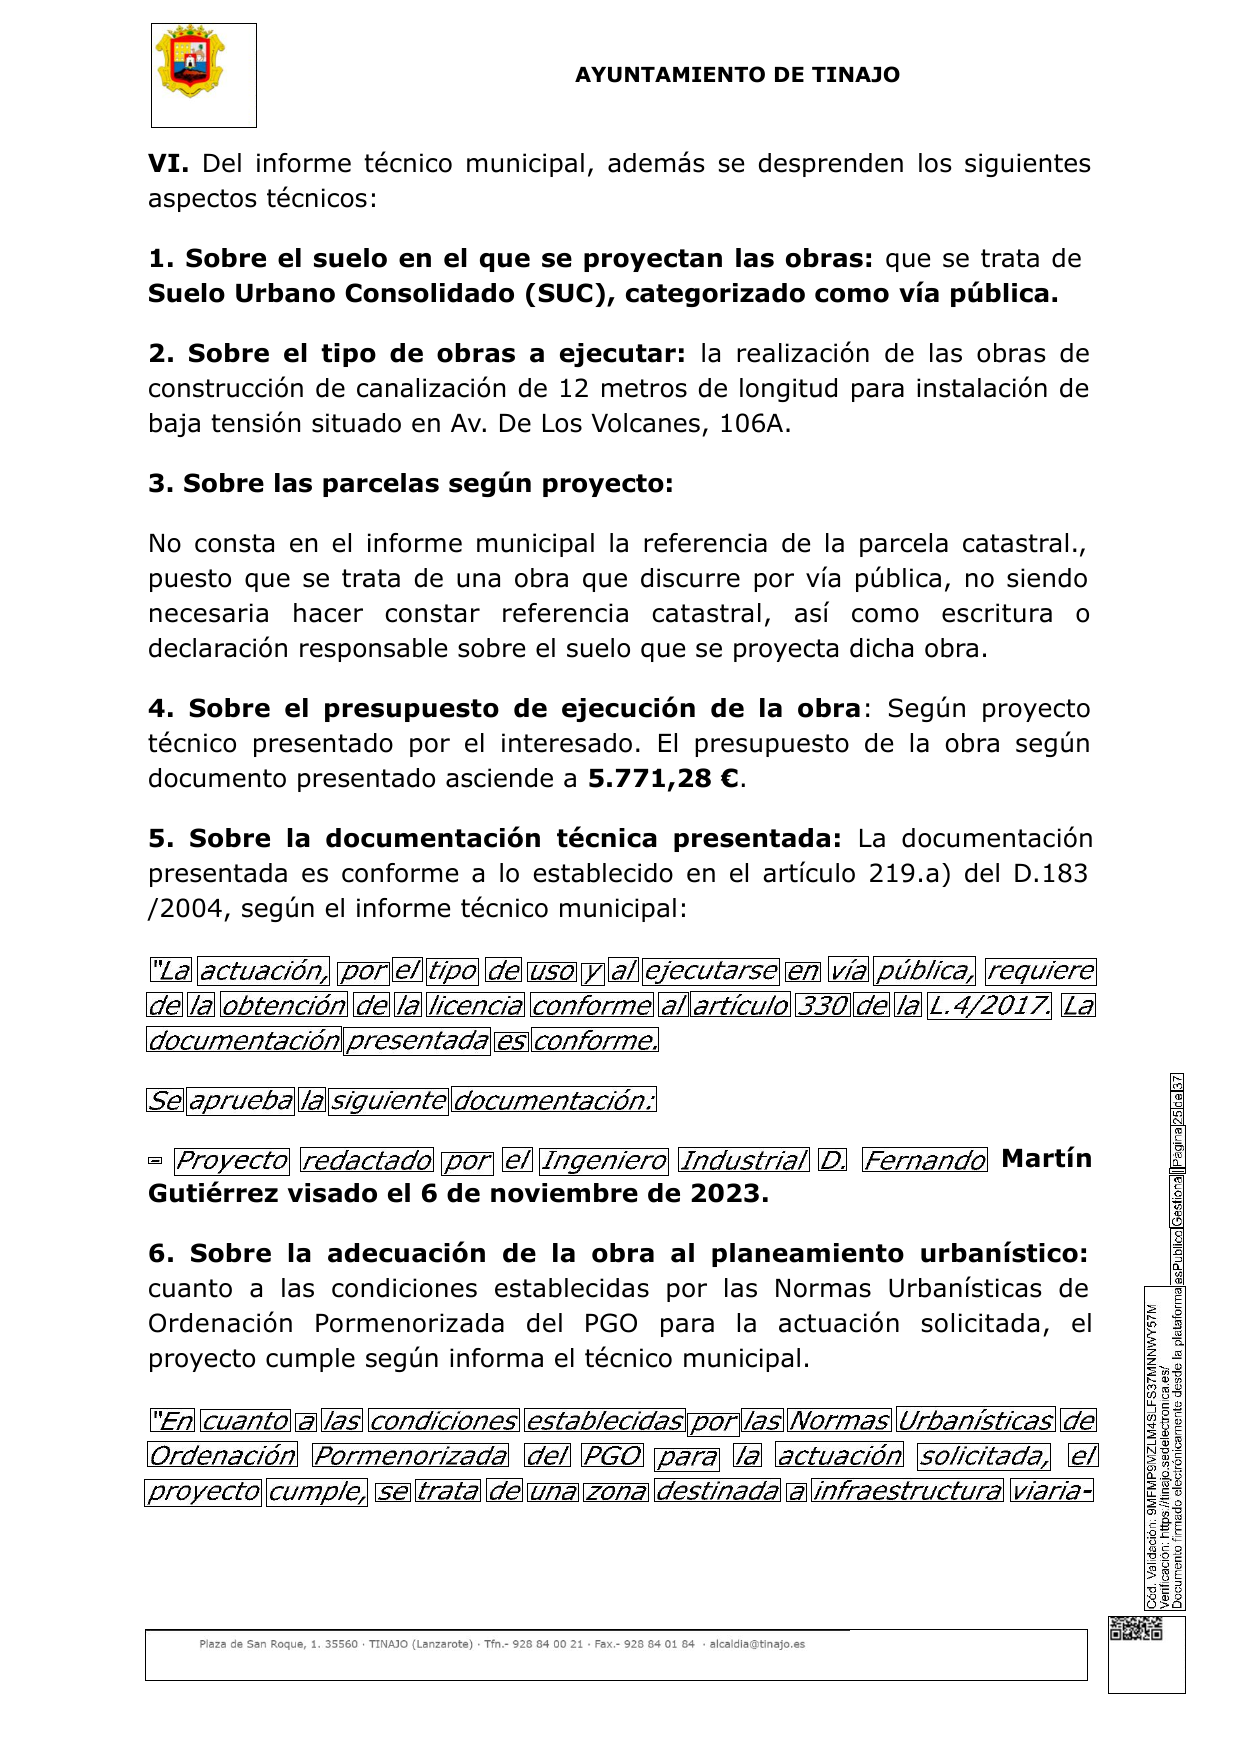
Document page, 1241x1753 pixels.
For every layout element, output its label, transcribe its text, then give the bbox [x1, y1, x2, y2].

picture [1061, 1409, 1096, 1431]
text . Sobre la adecuación de la obra al planeamiento urbanístico: [166, 1238, 1116, 1269]
text Ordenación Pormenorizada del PGO para la actuación solicitada, el [148, 1308, 1117, 1339]
picture [1145, 1287, 1185, 1610]
picture [354, 993, 389, 1016]
picture [1171, 1092, 1183, 1108]
picture [854, 993, 889, 1016]
picture [145, 1480, 261, 1506]
picture [151, 958, 191, 981]
picture [313, 1444, 508, 1466]
picture [151, 1409, 194, 1431]
picture [655, 1449, 719, 1471]
picture [528, 1484, 578, 1501]
picture [819, 1149, 846, 1170]
picture [787, 1484, 806, 1501]
text . Sobre la documentación técnica presentada: La documentación [166, 823, 1117, 853]
picture [442, 1153, 493, 1175]
picture [874, 957, 975, 985]
text 2004, según el informe técnico municipal: [184, 893, 1117, 923]
picture [1170, 1176, 1183, 1227]
picture [198, 957, 329, 985]
picture [495, 1033, 528, 1051]
picture [897, 1407, 1055, 1431]
text declaración responsable sobre el suelo que se proyecta dicha obra. [148, 633, 1117, 663]
picture [376, 1484, 410, 1501]
text Suelo Urbano Consolidado (SUC), categorizado como vía pública. [148, 278, 1084, 308]
picture [1011, 1479, 1093, 1501]
picture [146, 1630, 1087, 1680]
picture [986, 959, 1096, 985]
picture [582, 964, 604, 985]
picture [1170, 1169, 1185, 1173]
picture [742, 1409, 783, 1431]
picture [1062, 994, 1095, 1016]
picture [152, 24, 256, 127]
text / [148, 893, 184, 923]
text No consta en el informe municipal la referencia de la parcela catastral., [148, 528, 1117, 558]
picture [322, 1409, 362, 1431]
text necesaria hacer constar referencia catastral, así como escritura o [148, 598, 1117, 628]
picture [688, 1414, 739, 1436]
picture [540, 1149, 668, 1175]
picture [1069, 1444, 1098, 1466]
picture [503, 1148, 532, 1171]
picture [1171, 1109, 1183, 1125]
picture [659, 993, 688, 1016]
picture [201, 1410, 290, 1431]
text 2 [148, 338, 166, 368]
picture [344, 1028, 490, 1055]
picture [187, 1088, 294, 1115]
text 5 [148, 823, 166, 853]
text VI. Del informe técnico municipal, además se desprenden los siguientes [148, 148, 1117, 178]
picture [369, 1409, 519, 1431]
text . Sobre el presupuesto de ejecución de la obra: Según proyecto [166, 693, 1117, 723]
picture [301, 1148, 433, 1171]
picture [427, 993, 524, 1016]
text AYUNTAMIENTO DE TINAJO [575, 62, 926, 88]
picture [147, 1089, 183, 1111]
picture [427, 959, 478, 985]
text documento presentado asciende a 5.771,28 €. [148, 763, 1116, 793]
picture [863, 1148, 987, 1171]
text . Sobre el suelo en el que se proyectan las obras: que se trata de [166, 243, 1107, 273]
text presentada es conforme a lo establecido en el artículo 219.a) del D.183 [148, 858, 1117, 888]
picture [175, 1149, 289, 1175]
picture [147, 1027, 341, 1051]
picture [221, 992, 347, 1016]
text 1 [148, 243, 166, 273]
picture [812, 1479, 1003, 1501]
picture [609, 958, 638, 981]
text proyecto cumple según informa el técnico municipal. [148, 1343, 1117, 1374]
picture [734, 1444, 761, 1466]
picture [532, 1028, 658, 1051]
picture [487, 1479, 522, 1501]
picture [895, 993, 921, 1016]
text Martín [1001, 1143, 1117, 1174]
picture [147, 993, 182, 1016]
picture [148, 1442, 297, 1466]
text 4 [148, 693, 166, 723]
picture [1171, 1126, 1185, 1167]
picture [796, 994, 850, 1016]
picture [267, 1479, 367, 1506]
picture [829, 957, 868, 981]
text construcción de canalización de 12 metros de longitud para instalación de [148, 373, 1116, 403]
picture [928, 993, 1051, 1019]
picture [416, 1480, 480, 1501]
picture [691, 992, 790, 1016]
picture [918, 1444, 1050, 1470]
picture [1144, 1229, 1186, 1286]
picture [329, 1089, 448, 1115]
picture [296, 1414, 316, 1431]
text puesto que se trata de una obra que discurre por vía pública, no siendo [148, 563, 1117, 593]
picture [525, 1444, 570, 1466]
picture [299, 1088, 325, 1111]
picture [679, 1148, 809, 1171]
text aspectos técnicos: [148, 183, 1117, 213]
picture [582, 1444, 643, 1466]
picture [188, 993, 214, 1016]
picture [1109, 1617, 1185, 1693]
picture [452, 1087, 656, 1111]
picture [776, 1442, 903, 1466]
picture [1171, 1074, 1183, 1090]
text baja tensión situado en Av. De Los Volcanes, 106A. [148, 408, 1116, 438]
picture [486, 958, 521, 981]
picture [655, 1479, 780, 1501]
picture [584, 1484, 648, 1501]
picture [786, 963, 820, 981]
picture [528, 963, 576, 981]
text cuanto a las condiciones establecidas por las Normas Urbanísticas de [148, 1273, 1117, 1304]
picture [395, 993, 421, 1016]
picture [643, 959, 779, 985]
picture [788, 1409, 891, 1431]
text técnico presentado por el interesado. El presupuesto de la obra según [148, 728, 1116, 758]
text . Sobre el tipo de obras a ejecutar: la realización de las obras de [166, 338, 1117, 368]
picture [338, 963, 389, 985]
text 6 [148, 1238, 166, 1269]
text . Sobre las parcelas según proyecto: [165, 468, 699, 498]
picture [531, 993, 653, 1016]
text Gutiérrez visado el 6 de noviembre de 2023. [148, 1178, 795, 1209]
text 3 [148, 468, 165, 498]
picture [393, 958, 422, 981]
picture [149, 1158, 161, 1163]
picture [525, 1409, 685, 1431]
